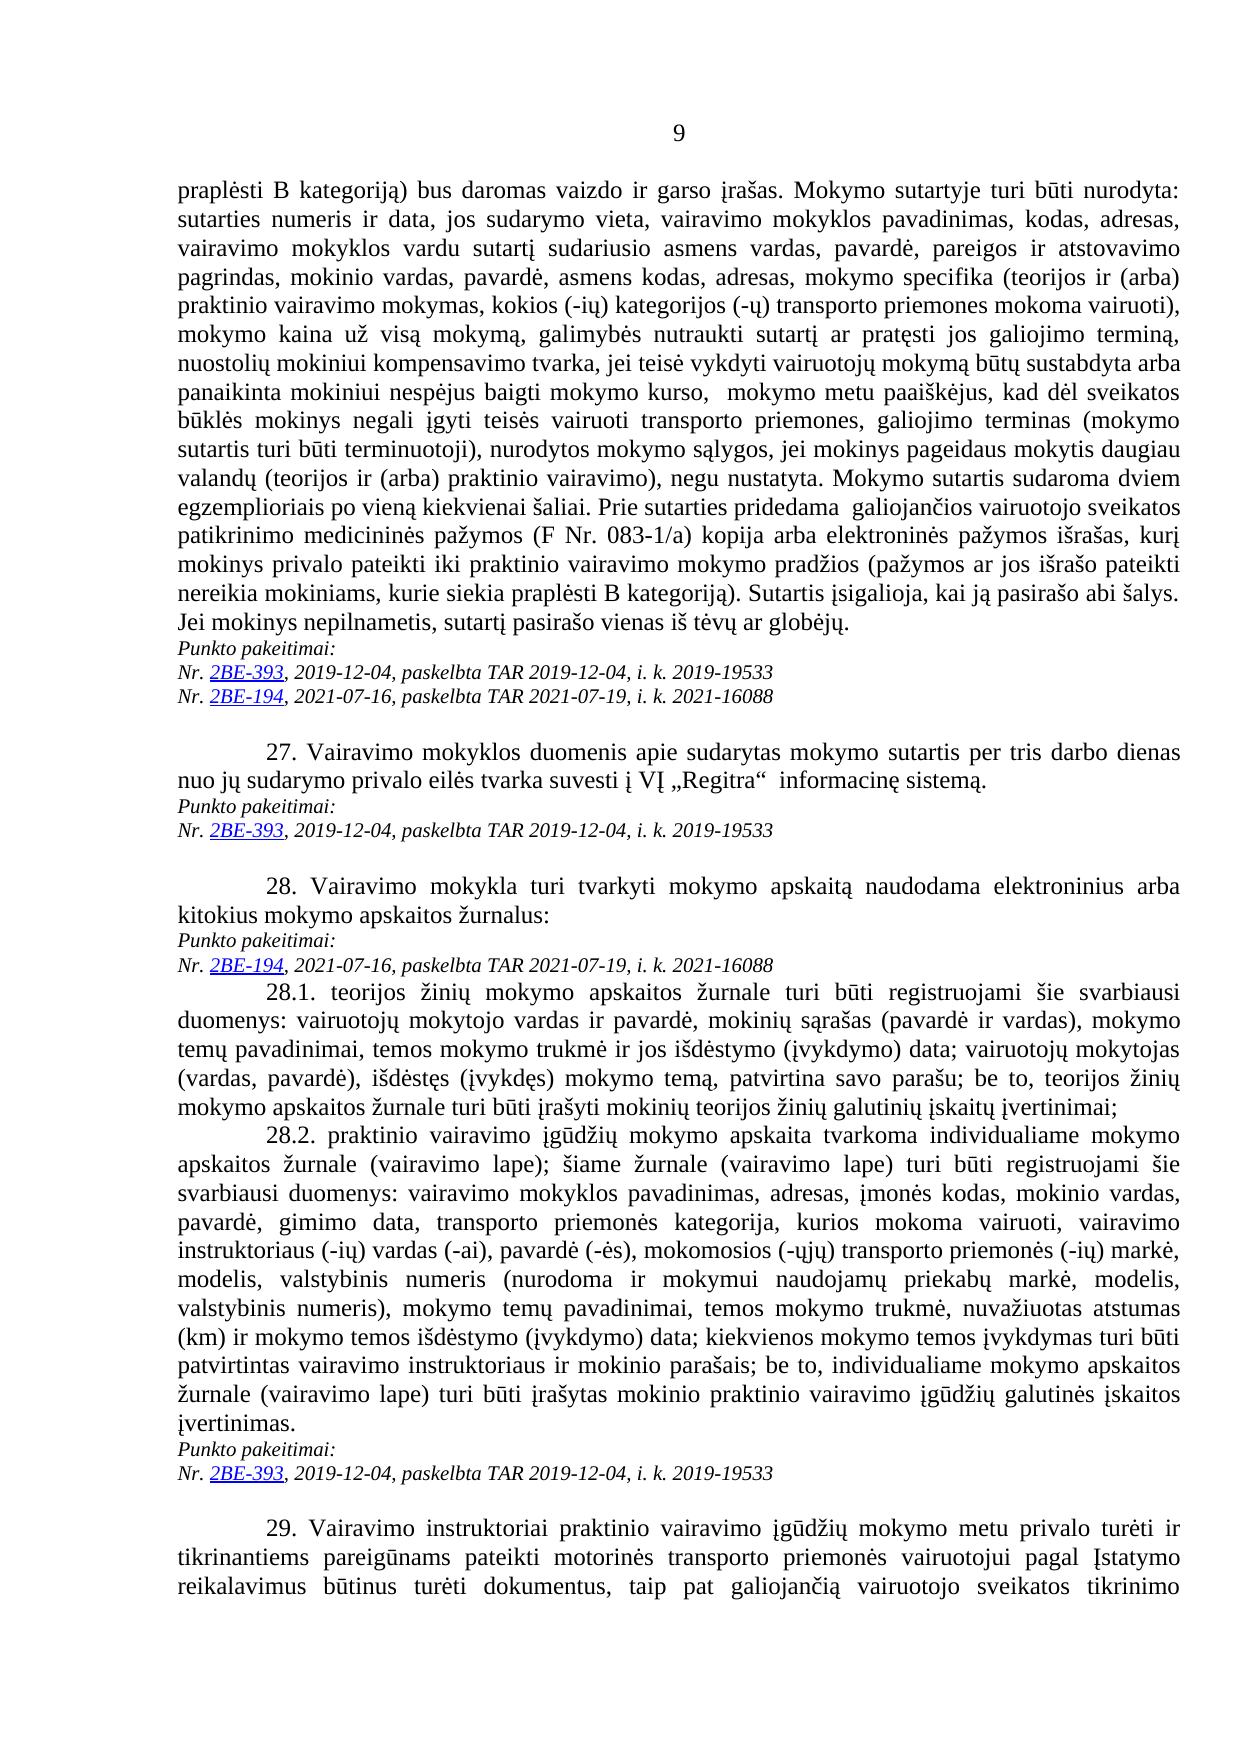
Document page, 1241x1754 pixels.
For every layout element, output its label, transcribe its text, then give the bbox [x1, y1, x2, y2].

text Nr. 2BE-393, 2019-12-04, paskelbta TAR 2019-12-04, i. k. 2019-19533 [177, 818, 1181, 842]
text 29. Vairavimo instruktoriai praktinio vairavimo įgūdžių mokymo metu privalo turėti ir tikrinantiems pareigūnams pateikti motorinės transporto priemonės vairuotojui pagal Įstatymo reikalavimus būtinus turėti dokumentus, taip pat galiojančią vairuotojo sveikatos tikrinimo [177, 1513, 1181, 1600]
text Punkto pakeitimai: [177, 928, 1181, 952]
text Nr. 2BE-194, 2021-07-16, paskelbta TAR 2021-07-19, i. k. 2021-16088 [177, 684, 1181, 708]
text 28.2. praktinio vairavimo įgūdžių mokymo apskaita tvarkoma individualiame mokymo apskaitos žurnale (vairavimo lape); šiame žurnale (vairavimo lape) turi būti registruojami šie svarbiausi duomenys: vairavimo mokyklos pavadinimas, adresas, įmonės kodas, mokinio vardas, pavardė, gimimo data, transporto priemonės kategorija, kurios mokoma vairuoti, vairavimo instruktoriaus (-ių) vardas (-ai), pavardė (-ės), mokomosios (-ųjų) transporto priemonės (-ių) markė, modelis, valstybinis numeris (nurodoma ir mokymui naudojamų priekabų markė, modelis, valstybinis numeris), mokymo temų pavadinimai, temos mokymo trukmė, nuvažiuotas atstumas (km) ir mokymo temos išdėstymo (įvykdymo) data; kiekvienos mokymo temos įvykdymas turi būti patvirtintas vairavimo instruktoriaus ir mokinio parašais; be to, individualiame mokymo apskaitos žurnale (vairavimo lape) turi būti įrašytas mokinio praktinio vairavimo įgūdžių galutinės įskaitos įvertinimas. [177, 1120, 1181, 1437]
text 27. Vairavimo mokyklos duomenis apie sudarytas mokymo sutartis per tris darbo dienas nuo jų sudarymo privalo eilės tvarka suvesti į VĮ „Regitra“ informacinę sistemą. [177, 737, 1181, 794]
text Nr. 2BE-393, 2019-12-04, paskelbta TAR 2019-12-04, i. k. 2019-19533 [177, 660, 1181, 684]
text Punkto pakeitimai: [177, 1437, 1181, 1461]
text Punkto pakeitimai: [177, 636, 1181, 660]
text Nr. 2BE-393, 2019-12-04, paskelbta TAR 2019-12-04, i. k. 2019-19533 [177, 1461, 1181, 1485]
text 28. Vairavimo mokykla turi tvarkyti mokymo apskaitą naudodama elektroninius arba kitokius mokymo apskaitos žurnalus: [177, 871, 1181, 928]
text praplėsti B kategoriją) bus daromas vaizdo ir garso įrašas. Mokymo sutartyje turi būti nurodyta: sutarties numeris ir data, jos sudarymo vieta, vairavimo mokyklos pavadinimas, kodas, adresas, vairavimo mokyklos vardu sutartį sudariusio asmens vardas, pavardė, pareigos ir atstovavimo pagrindas, mokinio vardas, pavardė, asmens kodas, adresas, mokymo specifika (teorijos ir (arba) praktinio vairavimo mokymas, kokios (-ių) kategorijos (-ų) transporto priemones mokoma vairuoti), mokymo kaina už visą mokymą, galimybės nutraukti sutartį ar pratęsti jos galiojimo terminą, nuostolių mokiniui kompensavimo tvarka, jei teisė vykdyti vairuotojų mokymą būtų sustabdyta arba panaikinta mokiniui nespėjus baigti mokymo kurso, mokymo metu paaiškėjus, kad dėl sveikatos būklės mokinys negali įgyti teisės vairuoti transporto priemones, galiojimo terminas (mokymo sutartis turi būti terminuotoji), nurodytos mokymo sąlygos, jei mokinys pageidaus mokytis daugiau valandų (teorijos ir (arba) praktinio vairavimo), negu nustatyta. Mokymo sutartis sudaroma dviem egzemplioriais po vieną kiekvienai šaliai. Prie sutarties pridedama galiojančios vairuotojo sveikatos patikrinimo medicininės pažymos (F Nr. 083-1/a) kopija arba elektroninės pažymos išrašas, kurį mokinys privalo pateikti iki praktinio vairavimo mokymo pradžios (pažymos ar jos išrašo pateikti nereikia mokiniams, kurie siekia praplėsti B kategoriją). Sutartis įsigalioja, kai ją pasirašo abi šalys. Jei mokinys nepilnametis, sutartį pasirašo vienas iš tėvų ar globėjų. [177, 176, 1181, 636]
text Punkto pakeitimai: [177, 794, 1181, 818]
text Nr. 2BE-194, 2021-07-16, paskelbta TAR 2021-07-19, i. k. 2021-16088 [177, 952, 1181, 977]
text 28.1. teorijos žinių mokymo apskaitos žurnale turi būti registruojami šie svarbiausi duomenys: vairuotojų mokytojo vardas ir pavardė, mokinių sąrašas (pavardė ir vardas), mokymo temų pavadinimai, temos mokymo trukmė ir jos išdėstymo (įvykdymo) data; vairuotojų mokytojas (vardas, pavardė), išdėstęs (įvykdęs) mokymo temą, patvirtina savo parašu; be to, teorijos žinių mokymo apskaitos žurnale turi būti įrašyti mokinių teorijos žinių galutinių įskaitų įvertinimai; [177, 977, 1181, 1120]
